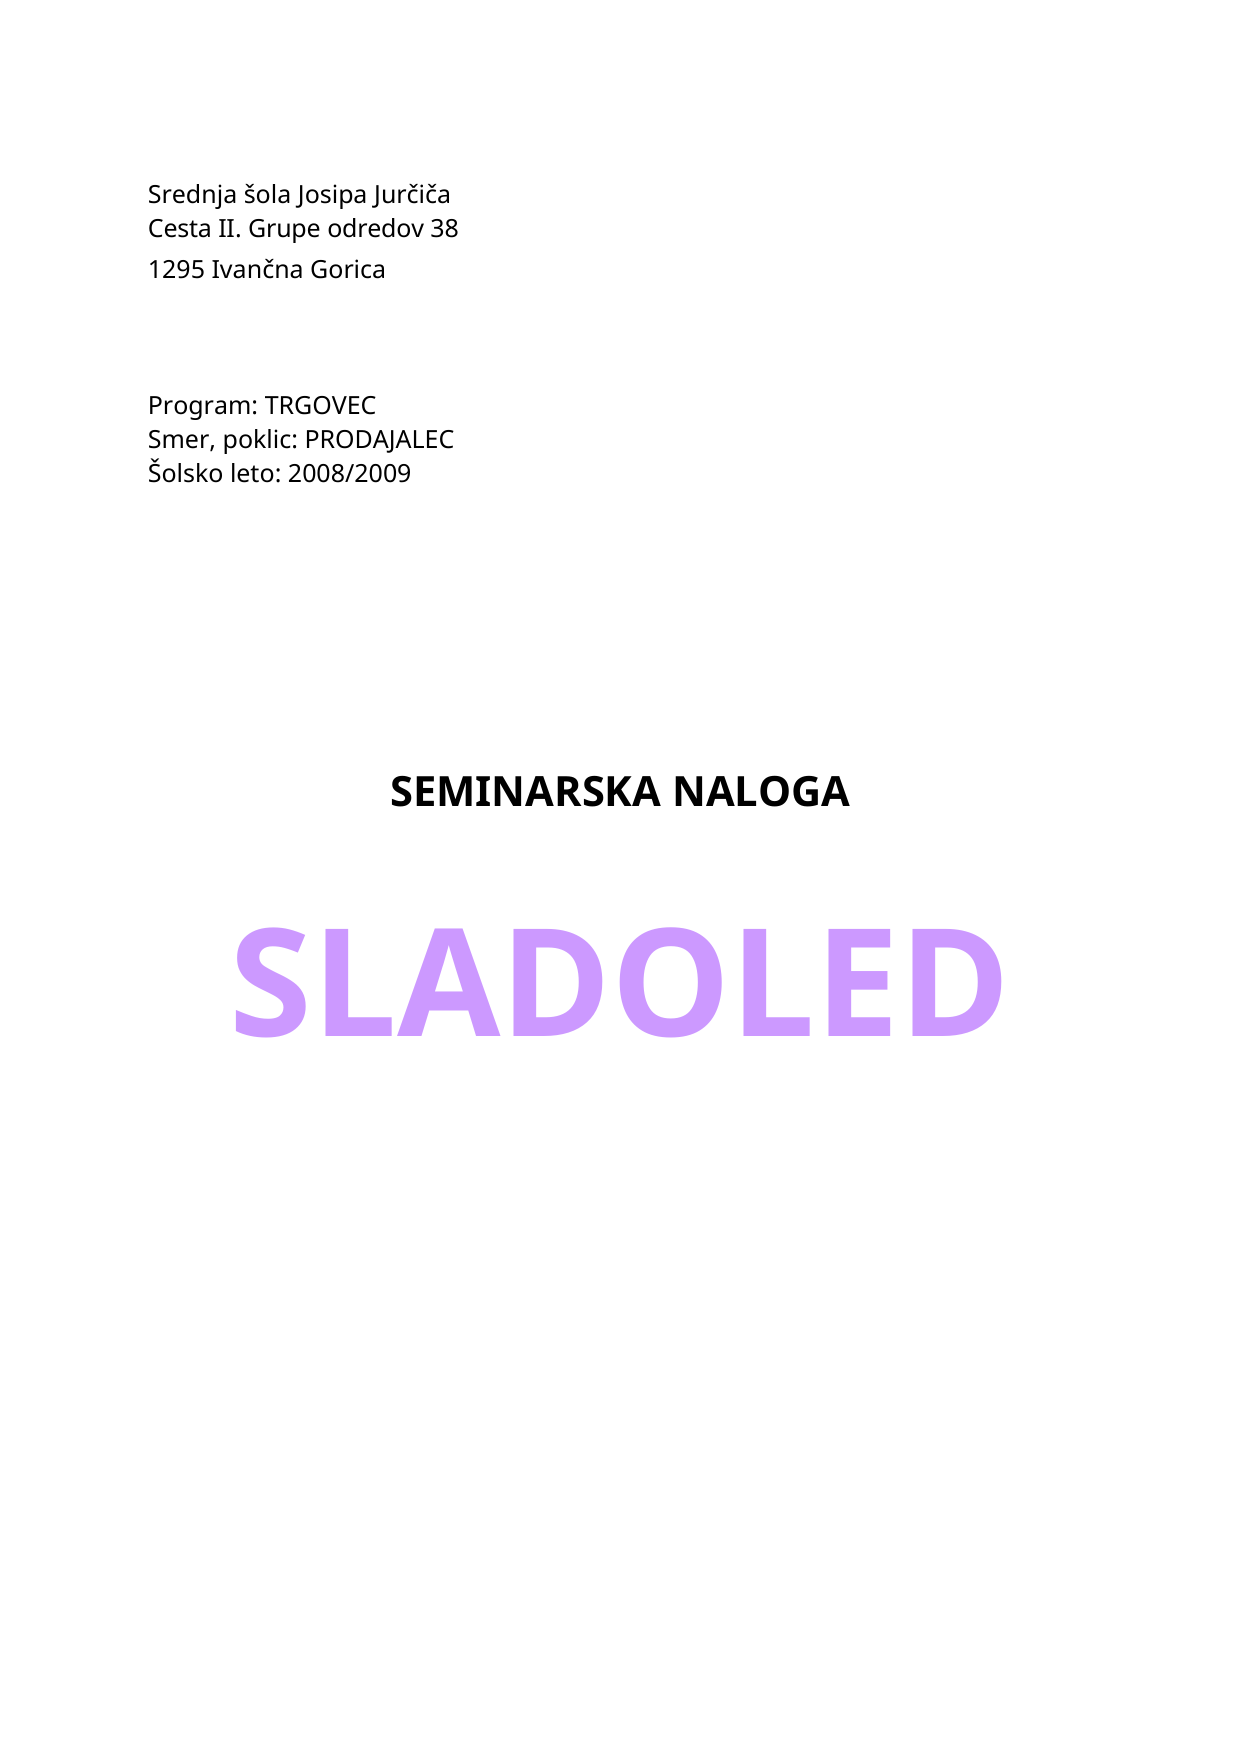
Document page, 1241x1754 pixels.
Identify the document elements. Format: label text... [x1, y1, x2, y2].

text Šolsko leto: 2008/2009 [148, 456, 1093, 490]
text Srednja šola Josipa Jurčiča [148, 176, 1093, 210]
text Cesta II. Grupe odredov 38 [148, 210, 1093, 251]
text SLADOLED [148, 876, 1093, 1080]
text Program: TRGOVEC [148, 387, 1093, 422]
text 1295 Ivančna Gorica [148, 251, 1093, 285]
text SEMINARSKA NALOGA [148, 762, 1093, 819]
text Smer, poklic: PRODAJALEC [148, 422, 1093, 456]
